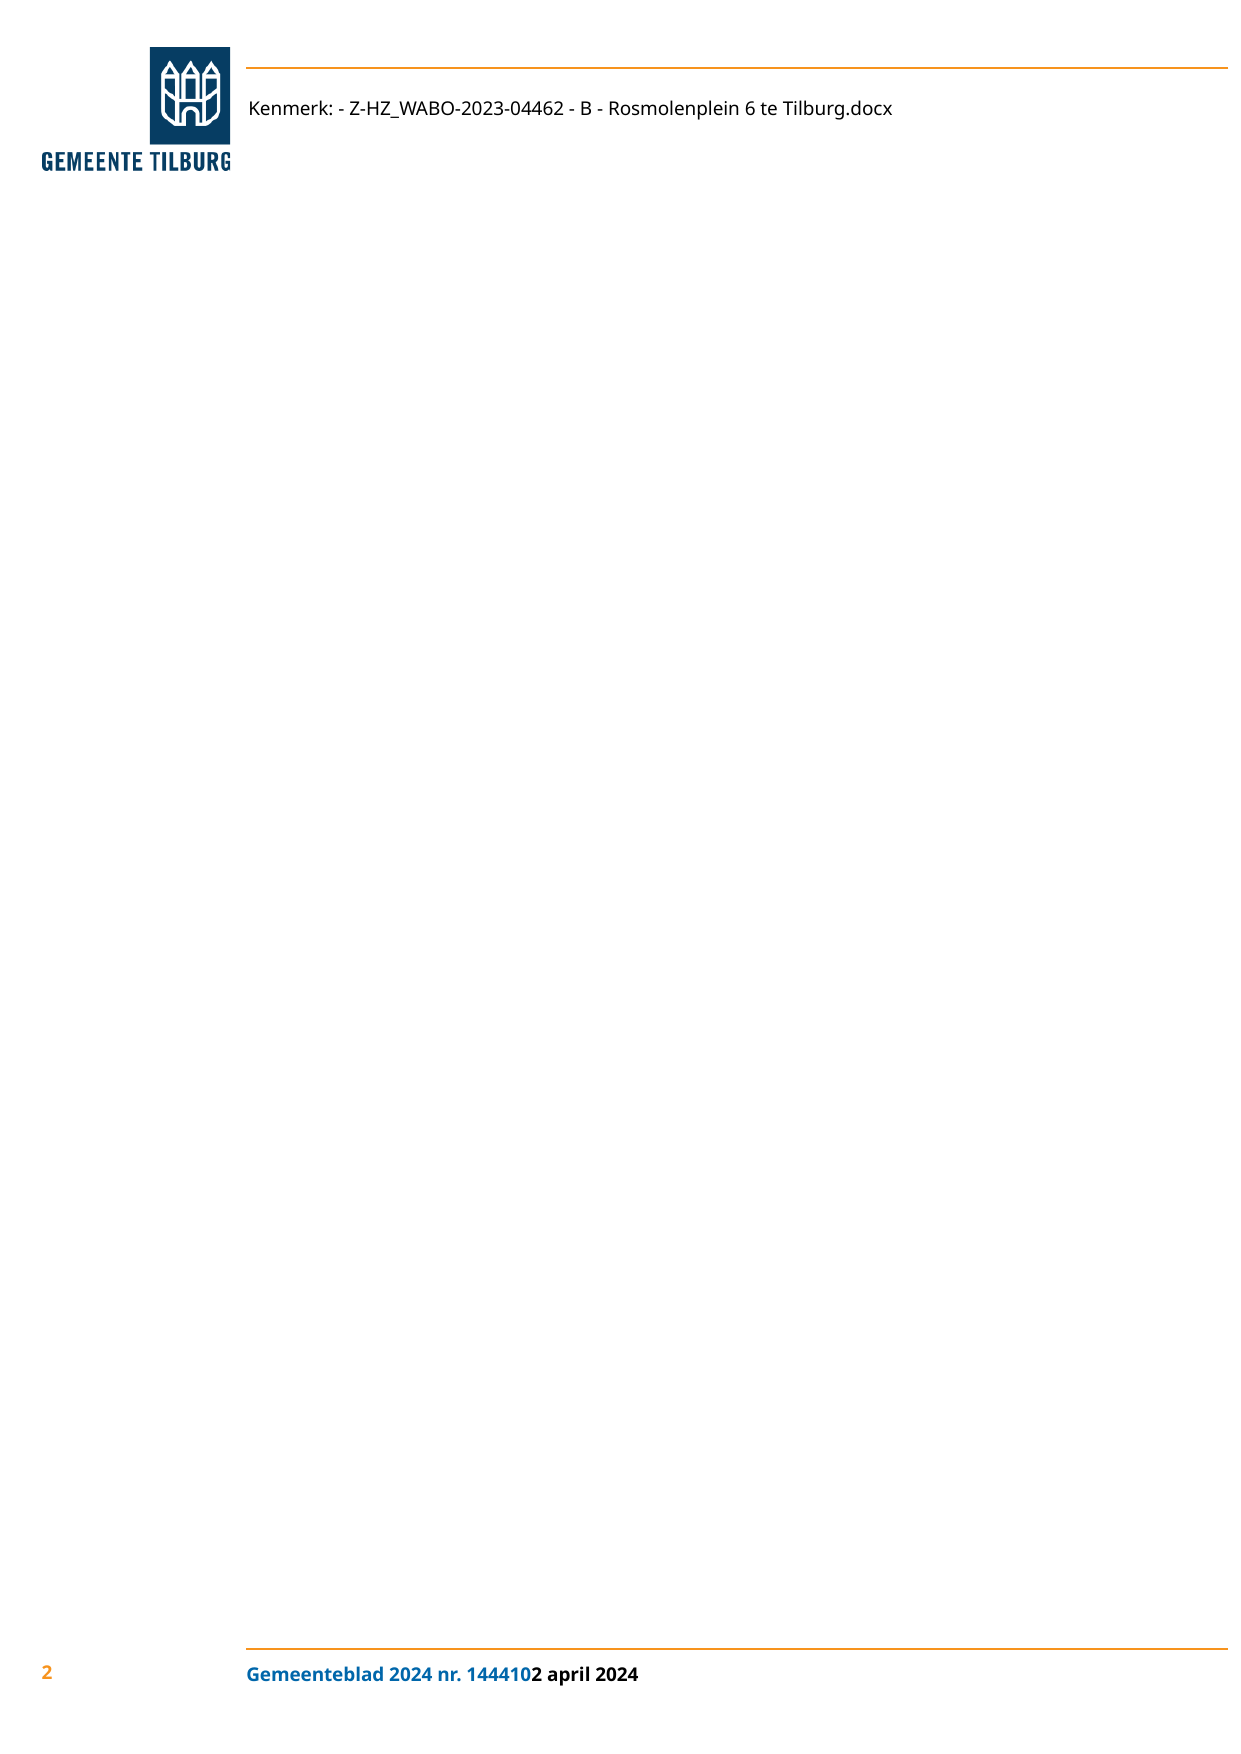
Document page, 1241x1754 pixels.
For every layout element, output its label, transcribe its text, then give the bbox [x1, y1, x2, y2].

text Kenmerk: - Z-HZ_WABO-2023-04462 - B - Rosmolenplein 6 te Tilburg.docx [248, 95, 1152, 121]
picture [41, 47, 231, 172]
